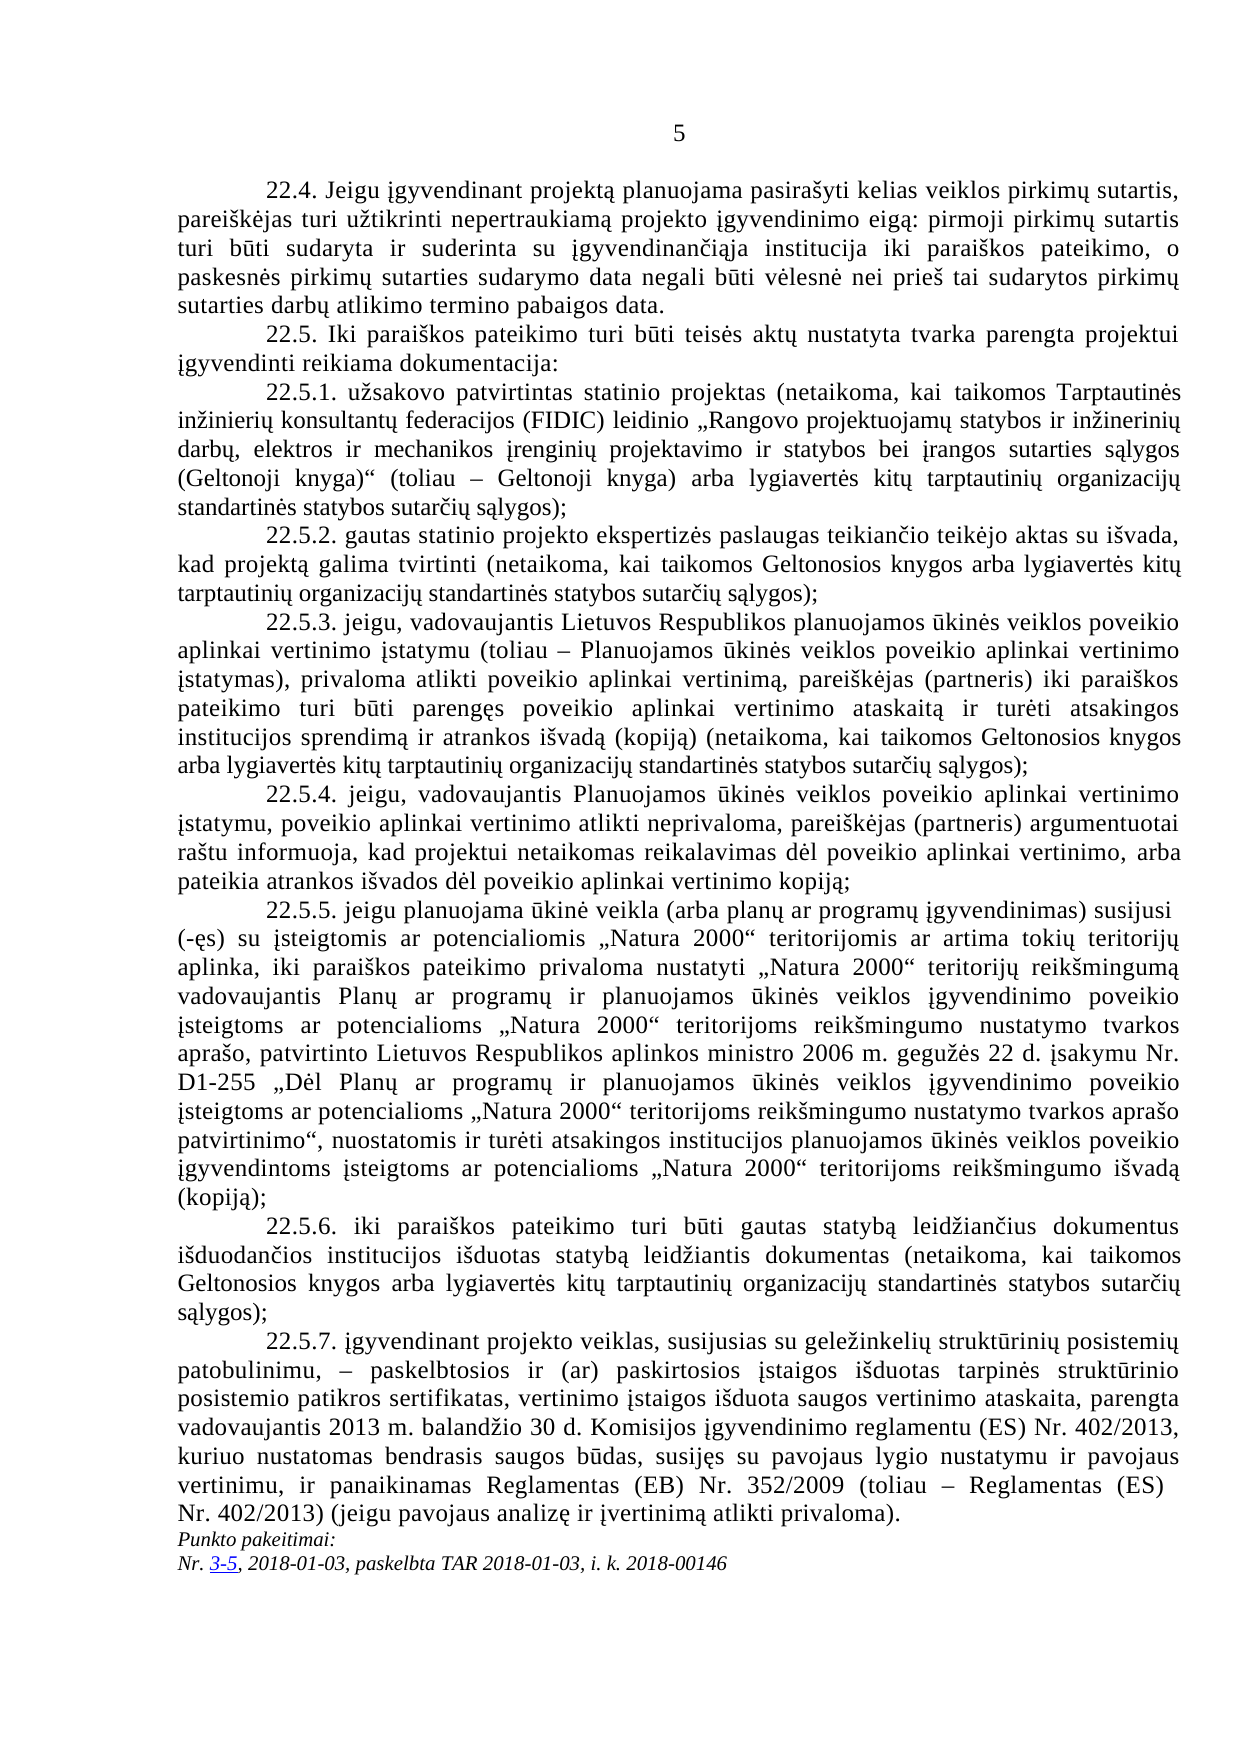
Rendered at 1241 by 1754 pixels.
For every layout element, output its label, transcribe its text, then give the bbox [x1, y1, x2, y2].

text 22.5.6. iki paraiškos pateikimo turi būti gautas statybą leidžiančius dokumentus išduodančios institucijos išduotas statybą leidžiantis dokumentas (netaikoma, kai taikomos Geltonosios knygos arba lygiavertės kitų tarptautinių organizacijų standartinės statybos sutarčių sąlygos); [177, 1211, 1181, 1326]
text 22.5.1. užsakovo patvirtintas statinio projektas (netaikoma, kai taikomos Tarptautinės inžinierių konsultantų federacijos (FIDIC) leidinio „Rangovo projektuojamų statybos ir inžinerinių darbų, elektros ir mechanikos įrenginių projektavimo ir statybos bei įrangos sutarties sąlygos (Geltonoji knyga)“ (toliau – Geltonoji knyga) arba lygiavertės kitų tarptautinių organizacijų standartinės statybos sutarčių sąlygos); [177, 377, 1181, 521]
text 22.5.2. gautas statinio projekto ekspertizės paslaugas teikiančio teikėjo aktas su išvada, kad projektą galima tvirtinti (netaikoma, kai taikomos Geltonosios knygos arba lygiavertės kitų tarptautinių organizacijų standartinės statybos sutarčių sąlygos); [177, 521, 1181, 607]
text 22.5.4. jeigu, vadovaujantis Planuojamos ūkinės veiklos poveikio aplinkai vertinimo įstatymu, poveikio aplinkai vertinimo atlikti neprivaloma, pareiškėjas (partneris) argumentuotai raštu informuoja, kad projektui netaikomas reikalavimas dėl poveikio aplinkai vertinimo, arba pateikia atrankos išvados dėl poveikio aplinkai vertinimo kopiją; [177, 779, 1181, 895]
text Punkto pakeitimai: [177, 1527, 1181, 1551]
text Nr. 3-5, 2018-01-03, paskelbta TAR 2018-01-03, i. k. 2018-00146 [177, 1551, 1181, 1575]
text 22.5.5. jeigu planuojama ūkinė veikla (arba planų ar programų įgyvendinimas) susijusi (-ęs) su įsteigtomis ar potencialiomis „Natura 2000“ teritorijomis ar artima tokių teritorijų aplinka, iki paraiškos pateikimo privaloma nustatyti „Natura 2000“ teritorijų reikšmingumą vadovaujantis Planų ar programų ir planuojamos ūkinės veiklos įgyvendinimo poveikio įsteigtoms ar potencialioms „Natura 2000“ teritorijoms reikšmingumo nustatymo tvarkos aprašo, patvirtinto Lietuvos Respublikos aplinkos ministro 2006 m. gegužės 22 d. įsakymu Nr. D1-255 „Dėl Planų ar programų ir planuojamos ūkinės veiklos įgyvendinimo poveikio įsteigtoms ar potencialioms „Natura 2000“ teritorijoms reikšmingumo nustatymo tvarkos aprašo patvirtinimo“, nuostatomis ir turėti atsakingos institucijos planuojamos ūkinės veiklos poveikio įgyvendintoms įsteigtoms ar potencialioms „Natura 2000“ teritorijoms reikšmingumo išvadą (kopiją); [177, 895, 1181, 1211]
text 22.5.7. įgyvendinant projekto veiklas, susijusias su geležinkelių struktūrinių posistemių patobulinimu, – paskelbtosios ir (ar) paskirtosios įstaigos išduotas tarpinės struktūrinio posistemio patikros sertifikatas, vertinimo įstaigos išduota saugos vertinimo ataskaita, parengta vadovaujantis 2013 m. balandžio 30 d. Komisijos įgyvendinimo reglamentu (ES) Nr. 402/2013, kuriuo nustatomas bendrasis saugos būdas, susijęs su pavojaus lygio nustatymu ir pavojaus vertinimu, ir panaikinamas Reglamentas (EB) Nr. 352/2009 (toliau – Reglamentas (ES) Nr. 402/2013) (jeigu pavojaus analizę ir įvertinimą atlikti privaloma). [177, 1326, 1181, 1527]
text 22.5. Iki paraiškos pateikimo turi būti teisės aktų nustatyta tvarka parengta projektui įgyvendinti reikiama dokumentacija: [177, 319, 1181, 377]
text 22.5.3. jeigu, vadovaujantis Lietuvos Respublikos planuojamos ūkinės veiklos poveikio aplinkai vertinimo įstatymu (toliau – Planuojamos ūkinės veiklos poveikio aplinkai vertinimo įstatymas), privaloma atlikti poveikio aplinkai vertinimą, pareiškėjas (partneris) iki paraiškos pateikimo turi būti parengęs poveikio aplinkai vertinimo ataskaitą ir turėti atsakingos institucijos sprendimą ir atrankos išvadą (kopiją) (netaikoma, kai taikomos Geltonosios knygos arba lygiavertės kitų tarptautinių organizacijų standartinės statybos sutarčių sąlygos); [177, 607, 1181, 779]
text 22.4. Jeigu įgyvendinant projektą planuojama pasirašyti kelias veiklos pirkimų sutartis, pareiškėjas turi užtikrinti nepertraukiamą projekto įgyvendinimo eigą: pirmoji pirkimų sutartis turi būti sudaryta ir suderinta su įgyvendinančiąja institucija iki paraiškos pateikimo, o paskesnės pirkimų sutarties sudarymo data negali būti vėlesnė nei prieš tai sudarytos pirkimų sutarties darbų atlikimo termino pabaigos data. [177, 176, 1181, 319]
